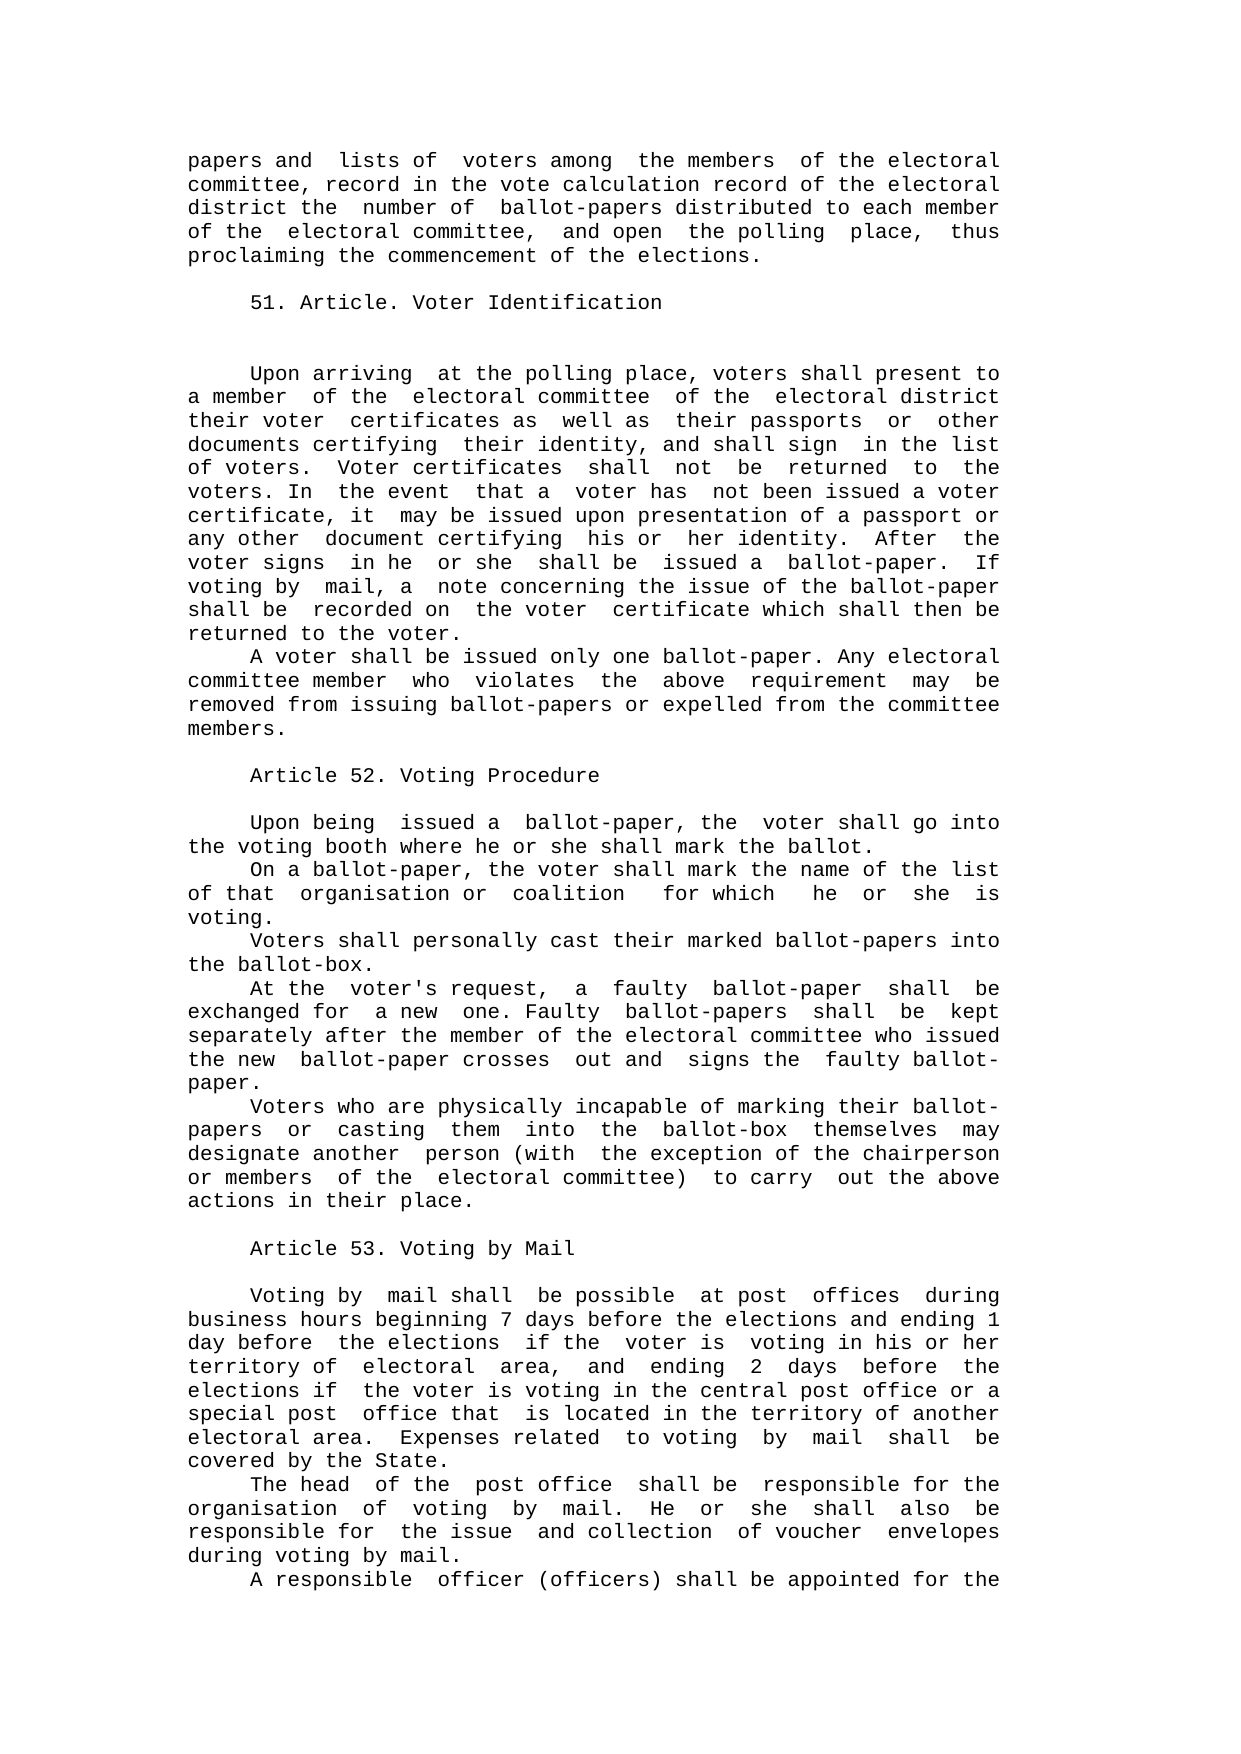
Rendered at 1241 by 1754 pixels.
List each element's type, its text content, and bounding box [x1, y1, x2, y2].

text Article 53. Voting by Mail [187, 1238, 1053, 1261]
text certificate, it may be issued upon presentation of a passport or [187, 505, 1053, 528]
text a member of the electoral committee of the electoral district [187, 386, 1053, 410]
text returned to the voter. [187, 623, 1053, 647]
text exchanged for a new one. Faulty ballot-papers shall be kept [187, 1001, 1053, 1025]
text Voters who are physically incapable of marking their ballot- [187, 1096, 1053, 1119]
text any other document certifying his or her identity. After the [187, 528, 1053, 552]
text the voting booth where he or she shall mark the ballot. [187, 836, 1053, 859]
text committee, record in the vote calculation record of the electoral [187, 174, 1053, 197]
text district the number of ballot-papers distributed to each member [187, 197, 1053, 221]
text organisation of voting by mail. He or she shall also be [187, 1498, 1053, 1521]
text designate another person (with the exception of the chairperson [187, 1143, 1053, 1167]
text of voters. Voter certificates shall not be returned to the [187, 457, 1053, 481]
text Voters shall personally cast their marked ballot-papers into [187, 930, 1053, 954]
text removed from issuing ballot-papers or expelled from the committee [187, 694, 1053, 717]
text voter signs in he or she shall be issued a ballot-paper. If [187, 552, 1053, 576]
text responsible for the issue and collection of voucher envelopes [187, 1521, 1053, 1545]
text A voter shall be issued only one ballot-paper. Any electoral [187, 647, 1053, 670]
text At the voter's request, a faulty ballot-paper shall be [187, 978, 1053, 1001]
text Article 52. Voting Procedure [187, 765, 1053, 788]
text proclaiming the commencement of the elections. [187, 244, 1053, 268]
text members. [187, 717, 1053, 741]
text the ballot-box. [187, 954, 1053, 978]
text day before the elections if the voter is voting in his or her [187, 1332, 1053, 1356]
text papers or casting them into the ballot-box themselves may [187, 1119, 1053, 1143]
text electoral area. Expenses related to voting by mail shall be [187, 1427, 1053, 1451]
text A responsible officer (officers) shall be appointed for the [187, 1569, 1053, 1592]
text Voting by mail shall be possible at post offices during [187, 1285, 1053, 1309]
text 51. Article. Voter Identification [187, 292, 1053, 316]
text the new ballot-paper crosses out and signs the faulty ballot- [187, 1048, 1053, 1072]
text actions in their place. [187, 1190, 1053, 1214]
text shall be recorded on the voter certificate which shall then be [187, 599, 1053, 623]
text paper. [187, 1072, 1053, 1096]
text papers and lists of voters among the members of the electoral [187, 150, 1053, 174]
text The head of the post office shall be responsible for the [187, 1474, 1053, 1498]
text committee member who violates the above requirement may be [187, 670, 1053, 694]
text during voting by mail. [187, 1545, 1053, 1569]
text of that organisation or coalition for which he or she is [187, 883, 1053, 907]
text voters. In the event that a voter has not been issued a voter [187, 481, 1053, 505]
text documents certifying their identity, and shall sign in the list [187, 434, 1053, 457]
text territory of electoral area, and ending 2 days before the [187, 1356, 1053, 1379]
text On a ballot-paper, the voter shall mark the name of the list [187, 859, 1053, 883]
text separately after the member of the electoral committee who issued [187, 1025, 1053, 1048]
text Upon arriving at the polling place, voters shall present to [187, 363, 1053, 386]
text Upon being issued a ballot-paper, the voter shall go into [187, 812, 1053, 836]
text business hours beginning 7 days before the elections and ending 1 [187, 1309, 1053, 1332]
text of the electoral committee, and open the polling place, thus [187, 221, 1053, 244]
text voting by mail, a note concerning the issue of the ballot-paper [187, 576, 1053, 599]
text or members of the electoral committee) to carry out the above [187, 1167, 1053, 1190]
text covered by the State. [187, 1451, 1053, 1474]
text voting. [187, 907, 1053, 930]
text their voter certificates as well as their passports or other [187, 410, 1053, 434]
text elections if the voter is voting in the central post office or a [187, 1379, 1053, 1403]
text special post office that is located in the territory of another [187, 1403, 1053, 1427]
